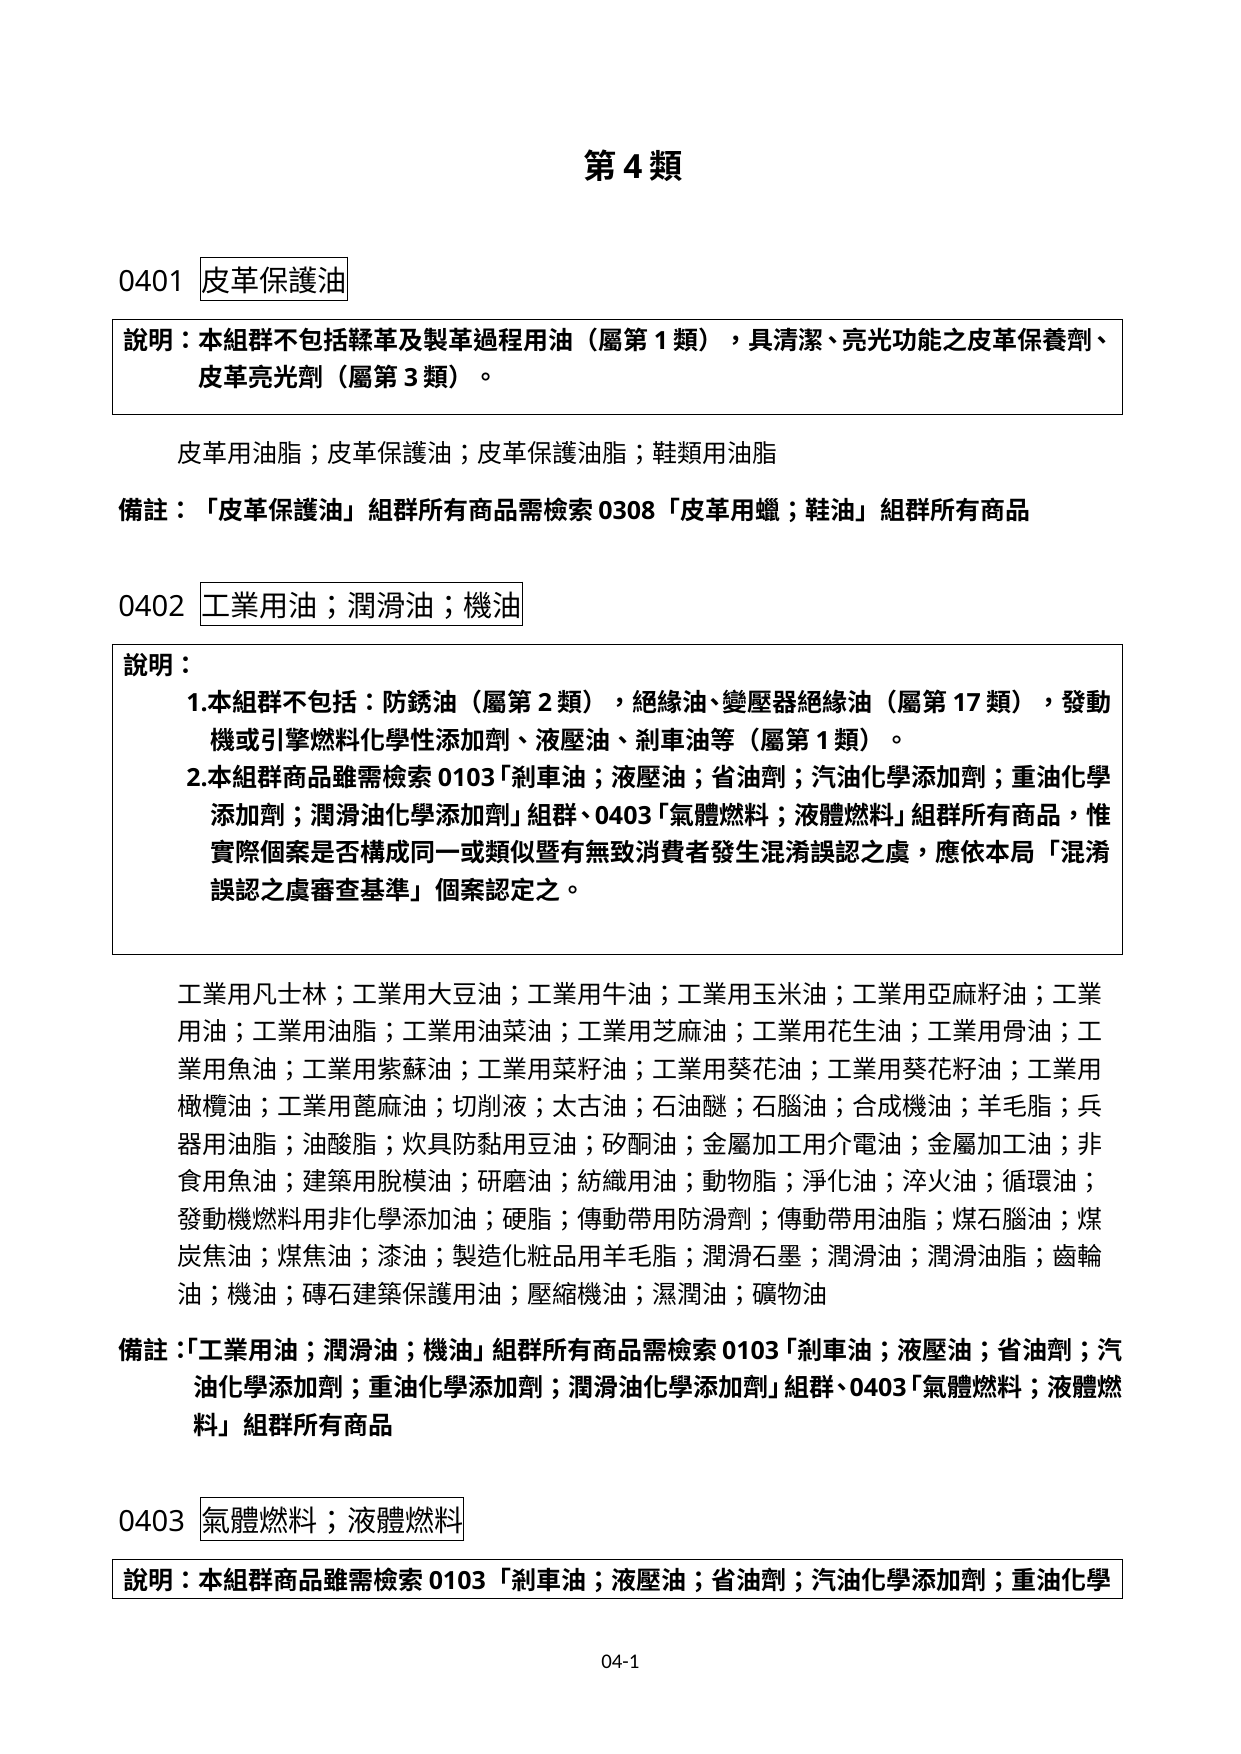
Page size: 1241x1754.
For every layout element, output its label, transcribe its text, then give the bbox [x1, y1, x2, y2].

text 工業用凡士林；工業用大豆油；工業用牛油；工業用玉米油；工業用亞麻籽油；工業用油；工業用油脂；工業用油菜油；工業用芝麻油；工業用花生油；工業用骨油；工業用魚油；工業用紫蘇油；工業用菜籽油；工業用葵花油；工業用葵花籽油；工業用橄欖油；工業用蓖麻油；切削液；太古油；石油醚；石腦油；合成機油；羊毛脂；兵器用油脂；油酸脂；炊具防黏用豆油；矽酮油；金屬加工用介電油；金屬加工油；非食用魚油；建築用脫模油；研磨油；紡織用油；動物脂；淨化油；淬火油；循環油；發動機燃料用非化學添加油；硬脂；傳動帶用防滑劑；傳動帶用油脂；煤石腦油；煤炭焦油；煤焦油；漆油；製造化粧品用羊毛脂；潤滑石墨；潤滑油；潤滑油脂；齒輪油；機油；磚石建築保護用油；壓縮機油；濕潤油；礦物油 [177, 973, 1122, 1311]
text 備註：「工業用油；潤滑油；機油」組群所有商品需檢索0103「剎車油；液壓油；省油劑；汽油化學添加劑；重油化學添加劑；潤滑油化學添加劑」組群、0403「氣體燃料；液體燃料」組群所有商品 [118, 1330, 1122, 1442]
text 0401 [118, 258, 200, 300]
text 第4類 [143, 127, 1122, 202]
text 皮革保護油 [201, 258, 347, 300]
table_header 說明：本組群不包括鞣革及製革過程用油（屬第1類），具清潔、亮光功能之皮革保養劑、皮革亮光劑（屬第3類）。 [113, 320, 1122, 413]
text 備註：「皮革保護油」組群所有商品需檢索0308「皮革用蠟；鞋油」組群所有商品 [118, 489, 1122, 527]
text 氣體燃料；液體燃料 [201, 1498, 463, 1540]
table_header 說明：本組群商品雖需檢索0103「剎車油；液壓油；省油劑；汽油化學添加劑；重油化學 [113, 1560, 1122, 1597]
text 工業用油；潤滑油；機油 [201, 583, 522, 625]
text [464, 1498, 1122, 1540]
text 皮革用油脂；皮革保護油；皮革保護油脂；鞋類用油脂 [177, 433, 1122, 471]
text 0403 [118, 1498, 200, 1540]
text 0402 [118, 583, 200, 625]
text [523, 583, 1122, 625]
table_header 說明： 1.本組群不包括：防銹油（屬第2類），絕緣油、變壓器絕緣油（屬第17類），發動機或引擎燃料化學性添加劑、液壓油、剎車油等（屬第1類）。 2.本組群商品雖需檢索0103「剎車油；液壓油；省油劑；汽油化學添加劑；重油化學添加劑；潤滑油化學添加劑」組群、0403「氣體燃料；液體燃料」組群所有商品，惟實際個案是否構成同一或類似暨有無致消費者發生混淆誤認之虞，應依本局「混淆誤認之虞審查基準」個案認定之。 [113, 645, 1122, 954]
text [348, 258, 1122, 300]
